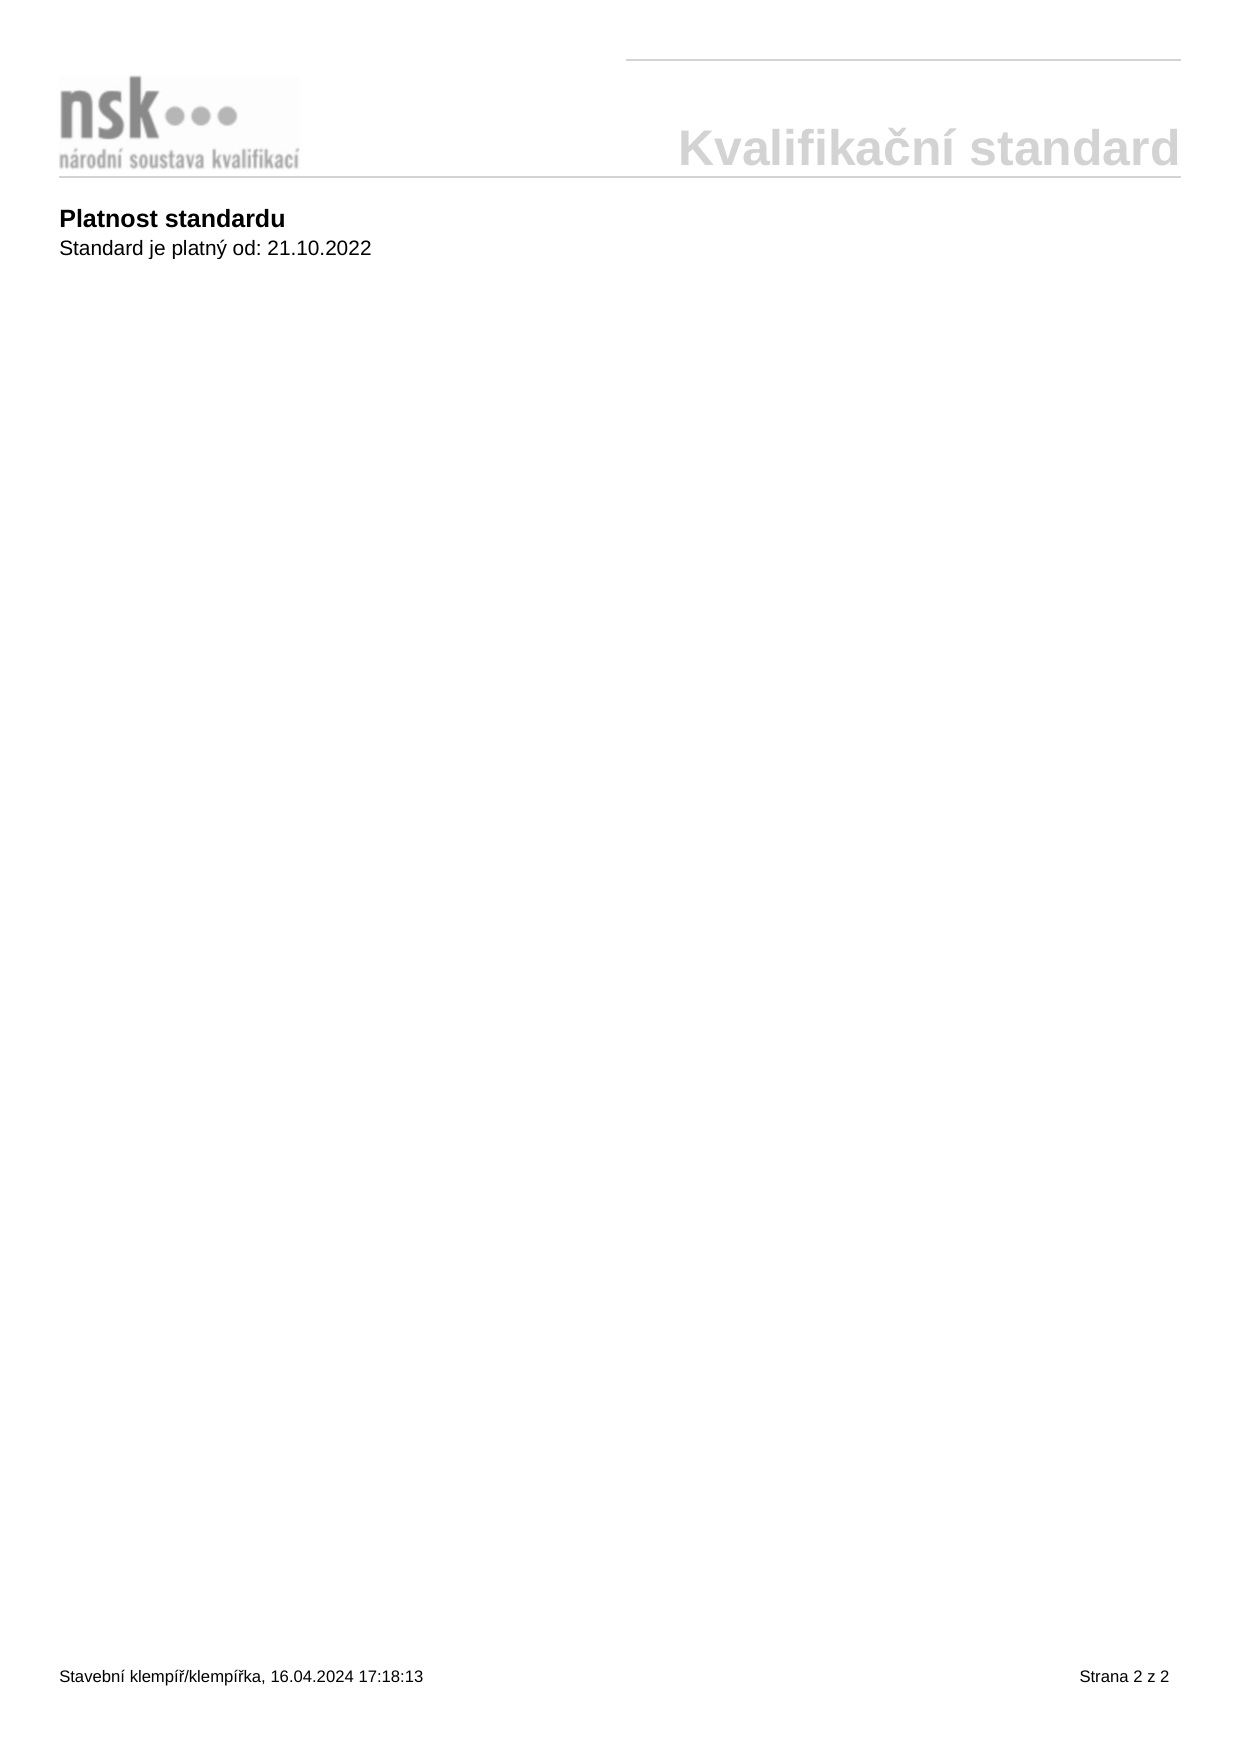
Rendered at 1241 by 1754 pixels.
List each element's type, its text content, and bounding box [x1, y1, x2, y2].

table_cell [626, 259, 862, 559]
table_cell Kvalifikační standard [626, 61, 1181, 176]
table_cell [862, 1409, 1093, 1658]
table_cell [1093, 1409, 1169, 1658]
table_cell [59, 1409, 483, 1658]
table_cell [620, 259, 626, 559]
table_cell [484, 559, 620, 859]
table_cell [484, 194, 620, 200]
table_cell [1169, 1409, 1181, 1658]
table_cell [1169, 859, 1181, 1159]
table_cell [1093, 259, 1169, 559]
table_cell Stavební klempíř/klempířka, 16.04.2024 17:18:13 [59, 1658, 862, 1694]
table_cell [620, 1159, 626, 1409]
table_cell [1169, 1658, 1181, 1694]
table_cell [1169, 1159, 1181, 1409]
table_cell [59, 194, 483, 200]
table_cell [484, 1409, 620, 1658]
table_cell [484, 259, 620, 559]
table_cell [620, 1409, 626, 1658]
table_cell [862, 259, 1093, 559]
table_cell [1169, 259, 1181, 559]
table_cell [59, 1159, 483, 1409]
table_cell [59, 859, 483, 1159]
table_cell [862, 1159, 1093, 1409]
table_cell [59, 171, 483, 176]
table_cell [626, 1159, 862, 1409]
table_cell [1169, 559, 1181, 859]
picture [58, 59, 621, 171]
table_cell [59, 259, 483, 559]
table_cell [620, 859, 626, 1159]
table_cell [1093, 559, 1169, 859]
table_cell [1093, 859, 1169, 1159]
table_cell [862, 859, 1093, 1159]
table_cell Strana 2 z 2 [862, 1658, 1169, 1694]
table_cell [1093, 1159, 1169, 1409]
table_cell Platnost standardu [59, 200, 1181, 236]
table_cell [621, 59, 626, 170]
table_cell [626, 1409, 862, 1658]
table_cell [59, 559, 483, 859]
table_cell [620, 559, 626, 859]
table_cell [862, 194, 1093, 200]
table_cell [59, 178, 1181, 194]
table_cell [626, 559, 862, 859]
table_cell [626, 859, 862, 1159]
table_cell [626, 194, 862, 200]
table_cell [484, 171, 620, 176]
table_cell [1093, 194, 1169, 200]
table_cell [484, 859, 620, 1159]
table_cell [484, 1159, 620, 1409]
table_cell Standard je platný od: 21.10.2022 [59, 236, 1181, 259]
table_cell [862, 559, 1093, 859]
table_cell [1169, 194, 1181, 200]
